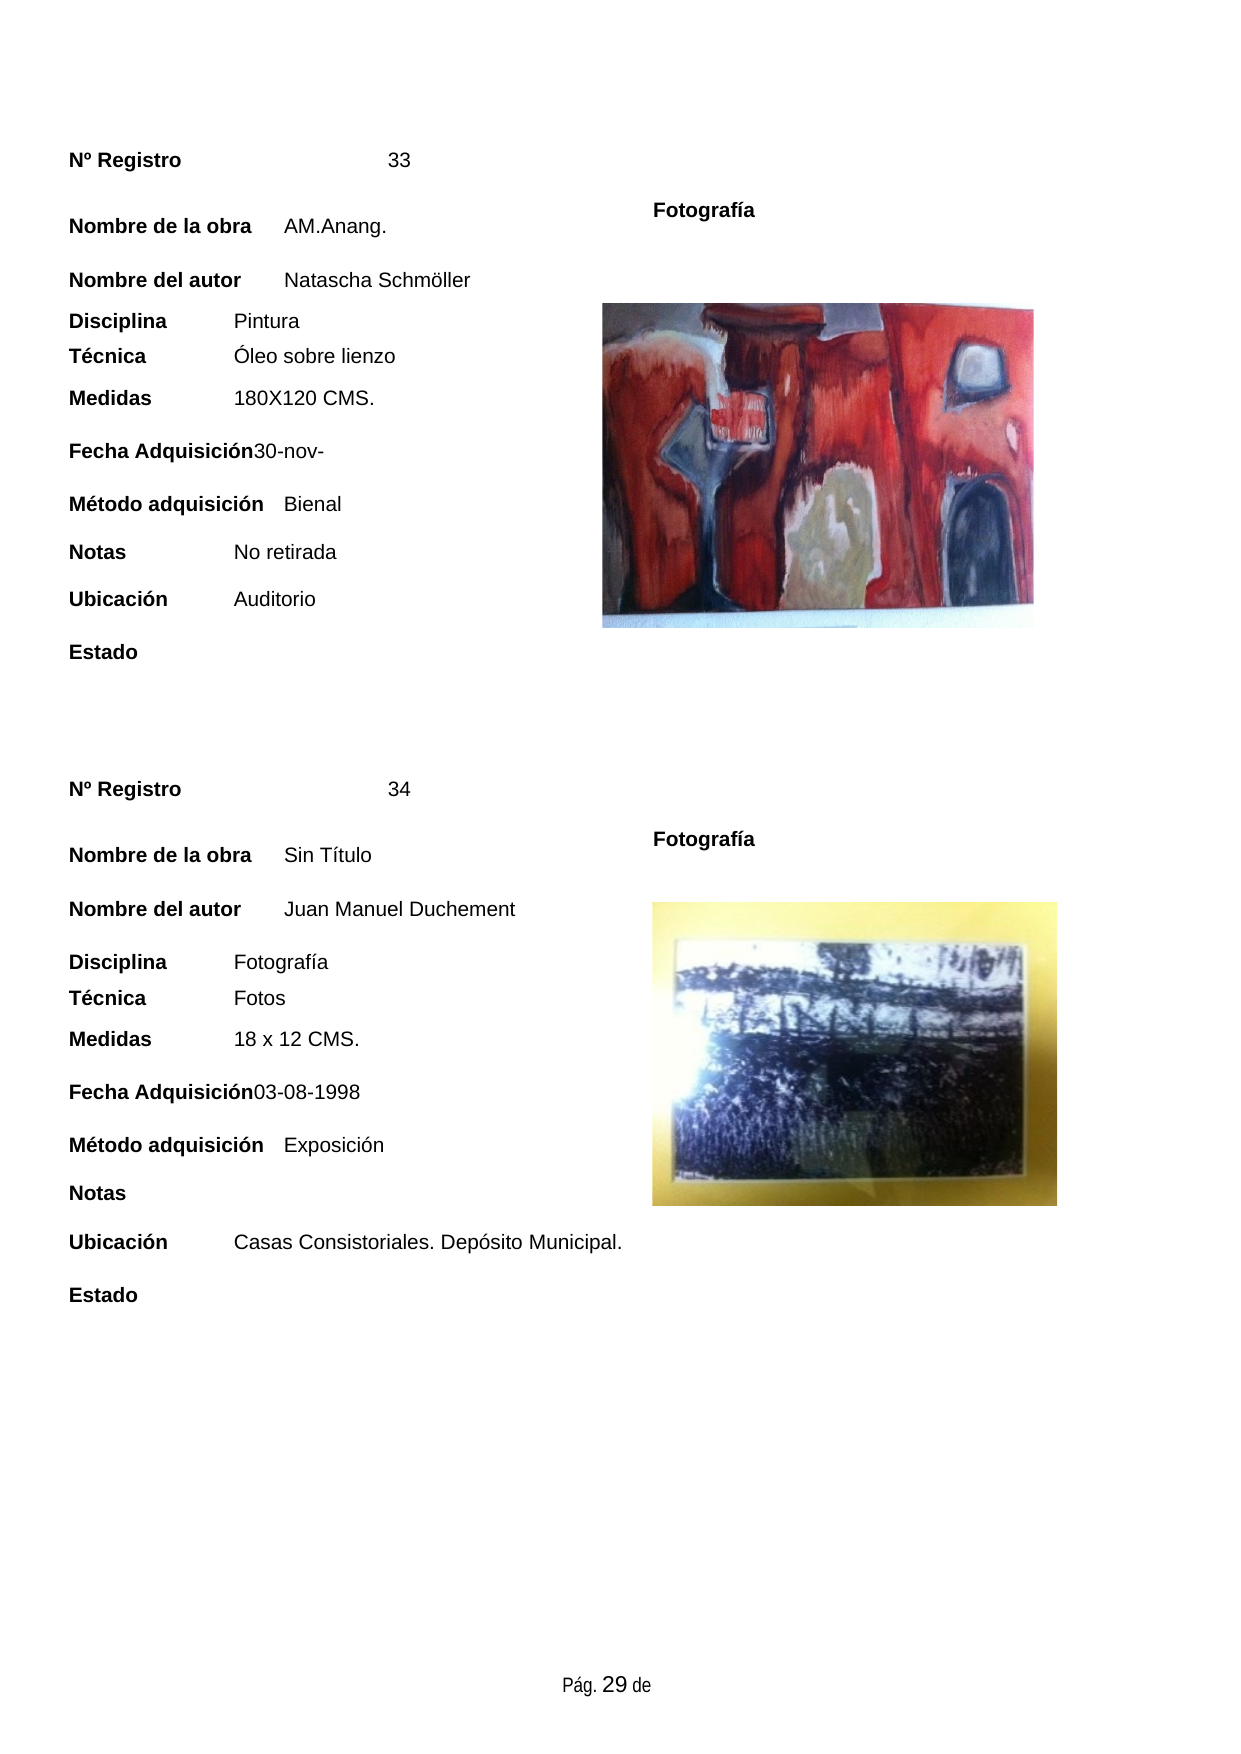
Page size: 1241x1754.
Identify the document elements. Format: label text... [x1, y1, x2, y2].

text Técnica Fotos [68, 985, 623, 1009]
text Ubicación Casas Consistoriales. Depósito Municipal. [68, 1230, 623, 1254]
text Fotografía [653, 827, 1069, 851]
text Nombre de la obra Sin Título [68, 843, 623, 867]
text Nº Registro 33 [68, 147, 623, 171]
text Disciplina Fotografía [68, 950, 623, 974]
text Ubicación Auditorio [68, 587, 602, 611]
text Disciplina Pintura [68, 309, 602, 333]
text Estado [68, 1283, 623, 1307]
picture [652, 902, 1058, 1206]
text Estado [68, 640, 623, 664]
text Nombre de la obra AM.Anang. [68, 214, 623, 238]
text Nº Registro 34 [68, 776, 623, 800]
text Fotografía [653, 198, 1069, 222]
text Medidas 180X120 CMS. Fecha Adquisición30-nov- Método adquisición Bienal [68, 386, 376, 515]
text Técnica Óleo sobre lienzo [68, 344, 602, 368]
text Notas [68, 1185, 623, 1204]
text Nombre del autor Natascha Schmöller [68, 267, 623, 291]
text Notas No retirada [68, 544, 602, 563]
picture [602, 303, 1034, 628]
text Nombre del autor Juan Manuel Duchement [68, 896, 623, 920]
text Medidas 18 x 12 CMS. Fecha Adquisición03-08-1998 Método adquisición Exposición [68, 1027, 385, 1156]
